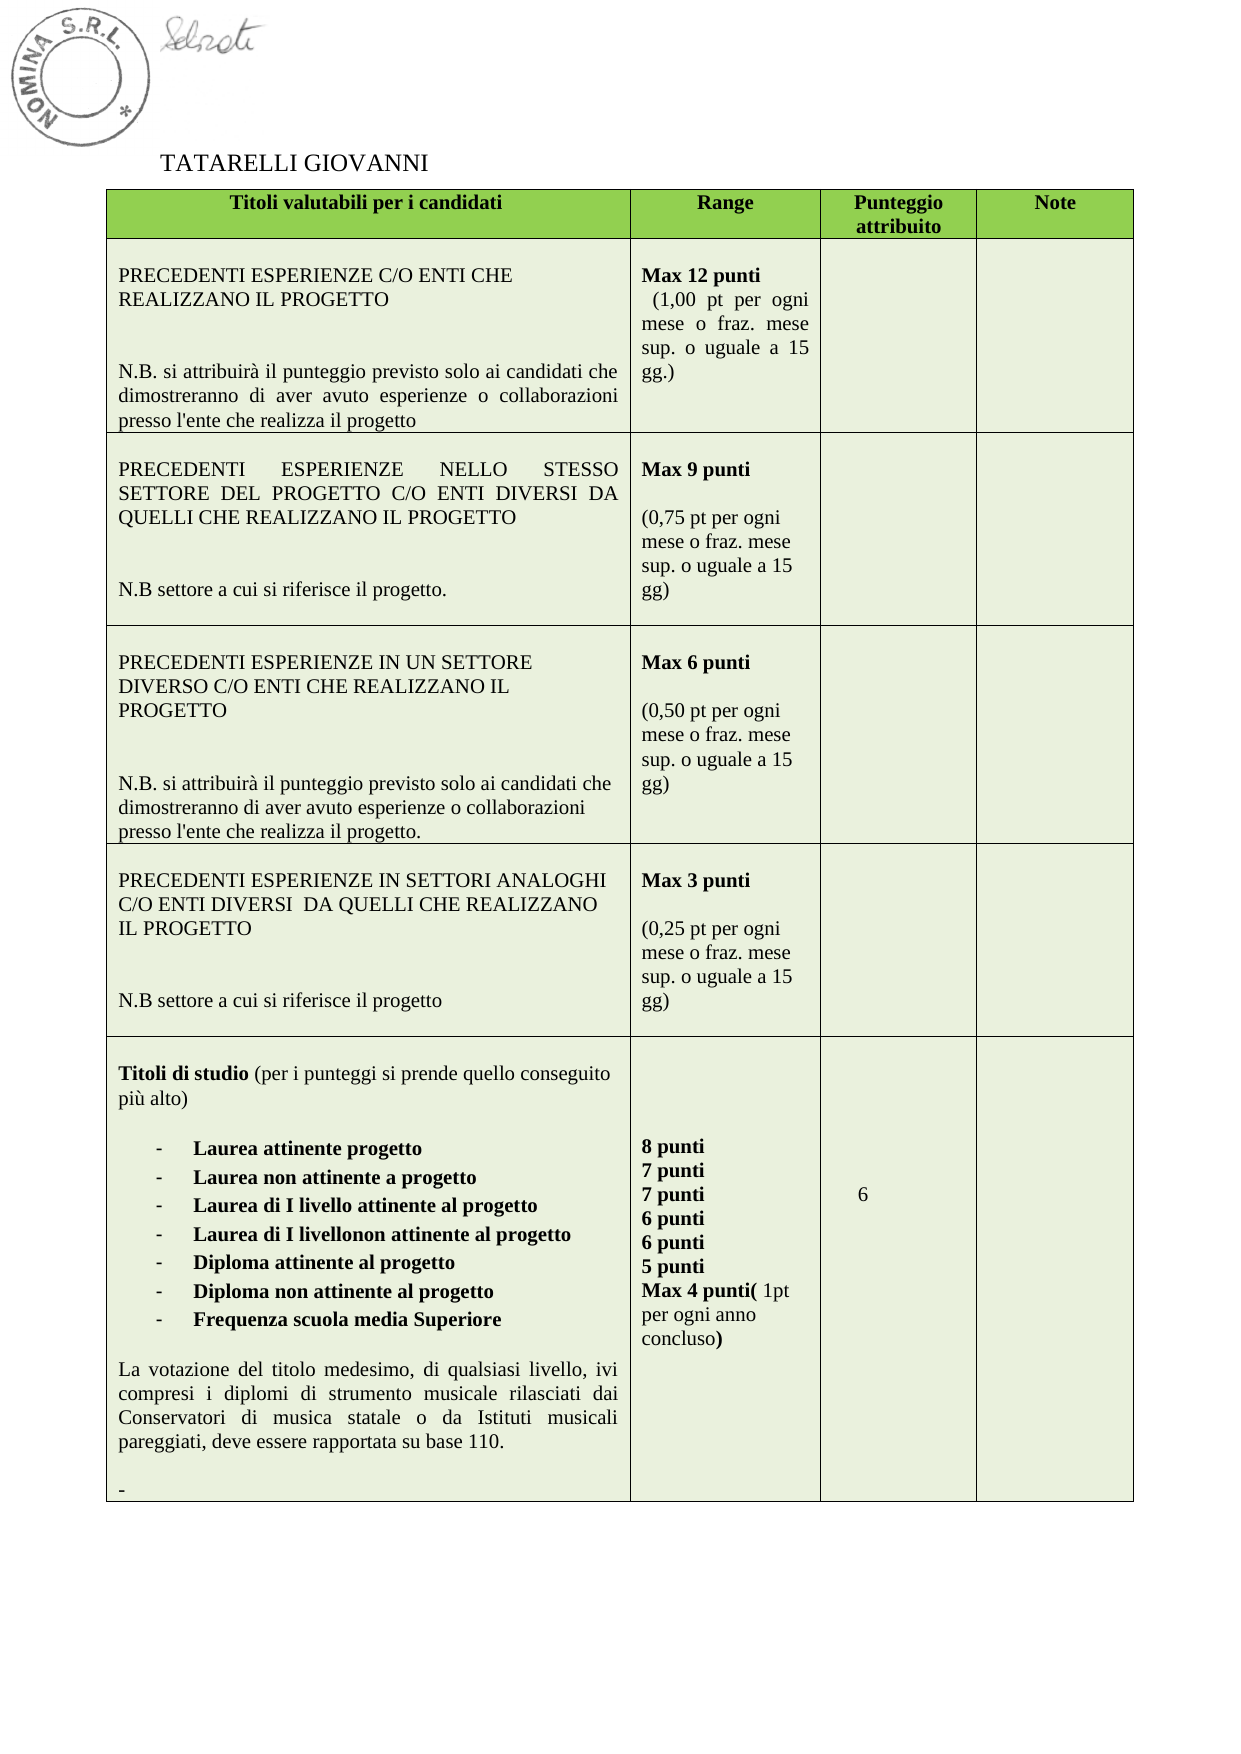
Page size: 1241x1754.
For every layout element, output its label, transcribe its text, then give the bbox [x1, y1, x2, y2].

table_cell PRECEDENTI ESPERIENZE NELLO STESSO SETTORE DEL PROGETTO C/O ENTI DIVERSI DA QUELLI CHE REALIZZANO IL PROGETTO N.B settore a cui si riferisce il progetto. [107, 433, 630, 625]
table_cell [821, 626, 976, 843]
table_header Range [631, 190, 820, 238]
table_cell PRECEDENTI ESPERIENZE C/O ENTI CHE REALIZZANO IL PROGETTO N.B. si attribuirà il punteggio previsto solo ai candidati che dimostreranno di aver avuto esperienze o collaborazioni presso l'ente che realizza il progetto [107, 239, 630, 432]
table_cell Max 6 punti (0,50 pt per ogni mese o fraz. mese sup. o uguale a 15 gg) [631, 626, 820, 843]
table_header Punteggio attribuito [821, 190, 976, 238]
table_cell 8 punti 7 punti 7 punti 6 punti 6 punti 5 punti Max 4 punti( 1pt per ogni anno concluso) [631, 1037, 820, 1501]
table_cell [977, 626, 1133, 843]
table_cell Max 12 punti (1,00 pt per ogni mese o fraz. mese sup. o uguale a 15 gg.) [631, 239, 820, 432]
table_cell Max 9 punti (0,75 pt per ogni mese o fraz. mese sup. o uguale a 15 gg) [631, 433, 820, 625]
table_cell [821, 844, 976, 1036]
table_cell PRECEDENTI ESPERIENZE IN SETTORI ANALOGHI C/O ENTI DIVERSI DA QUELLI CHE REALIZZANO IL PROGETTO N.B settore a cui si riferisce il progetto [107, 844, 630, 1036]
table_cell [977, 239, 1133, 432]
text TATARELLI GIOVANNI [118, 148, 1122, 176]
table_cell [977, 1037, 1133, 1501]
table_header Titoli valutabili per i candidati [107, 190, 630, 238]
table_cell PRECEDENTI ESPERIENZE IN UN SETTORE DIVERSO C/O ENTI CHE REALIZZANO IL PROGETTO N.B. si attribuirà il punteggio previsto solo ai candidati che dimostreranno di aver avuto esperienze o collaborazioni presso l'ente che realizza il progetto. [107, 626, 630, 843]
table_cell [977, 433, 1133, 625]
table_cell [977, 844, 1133, 1036]
table_cell [821, 433, 976, 625]
table_cell [821, 239, 976, 432]
table_cell 6 [821, 1037, 976, 1501]
table_cell Titoli di studio (per i punteggi si prende quello conseguito più alto) Laurea attinente progetto Laurea non attinente a progetto Laurea di I livello attinente al progetto Laurea di I livellonon attinente al progetto Diploma attinente al progetto Diploma non attinente al progetto Frequenza scuola media Superiore La votazione del titolo medesimo, di qualsiasi livello, ivi compresi i diplomi di strumento musicale rilasciati dai Conservatori di musica statale o da Istituti musicali pareggiati, deve essere rapportata su base 110. [107, 1037, 630, 1501]
table_header Note [977, 190, 1133, 238]
table_cell Max 3 punti (0,25 pt per ogni mese o fraz. mese sup. o uguale a 15 gg) [631, 844, 820, 1036]
